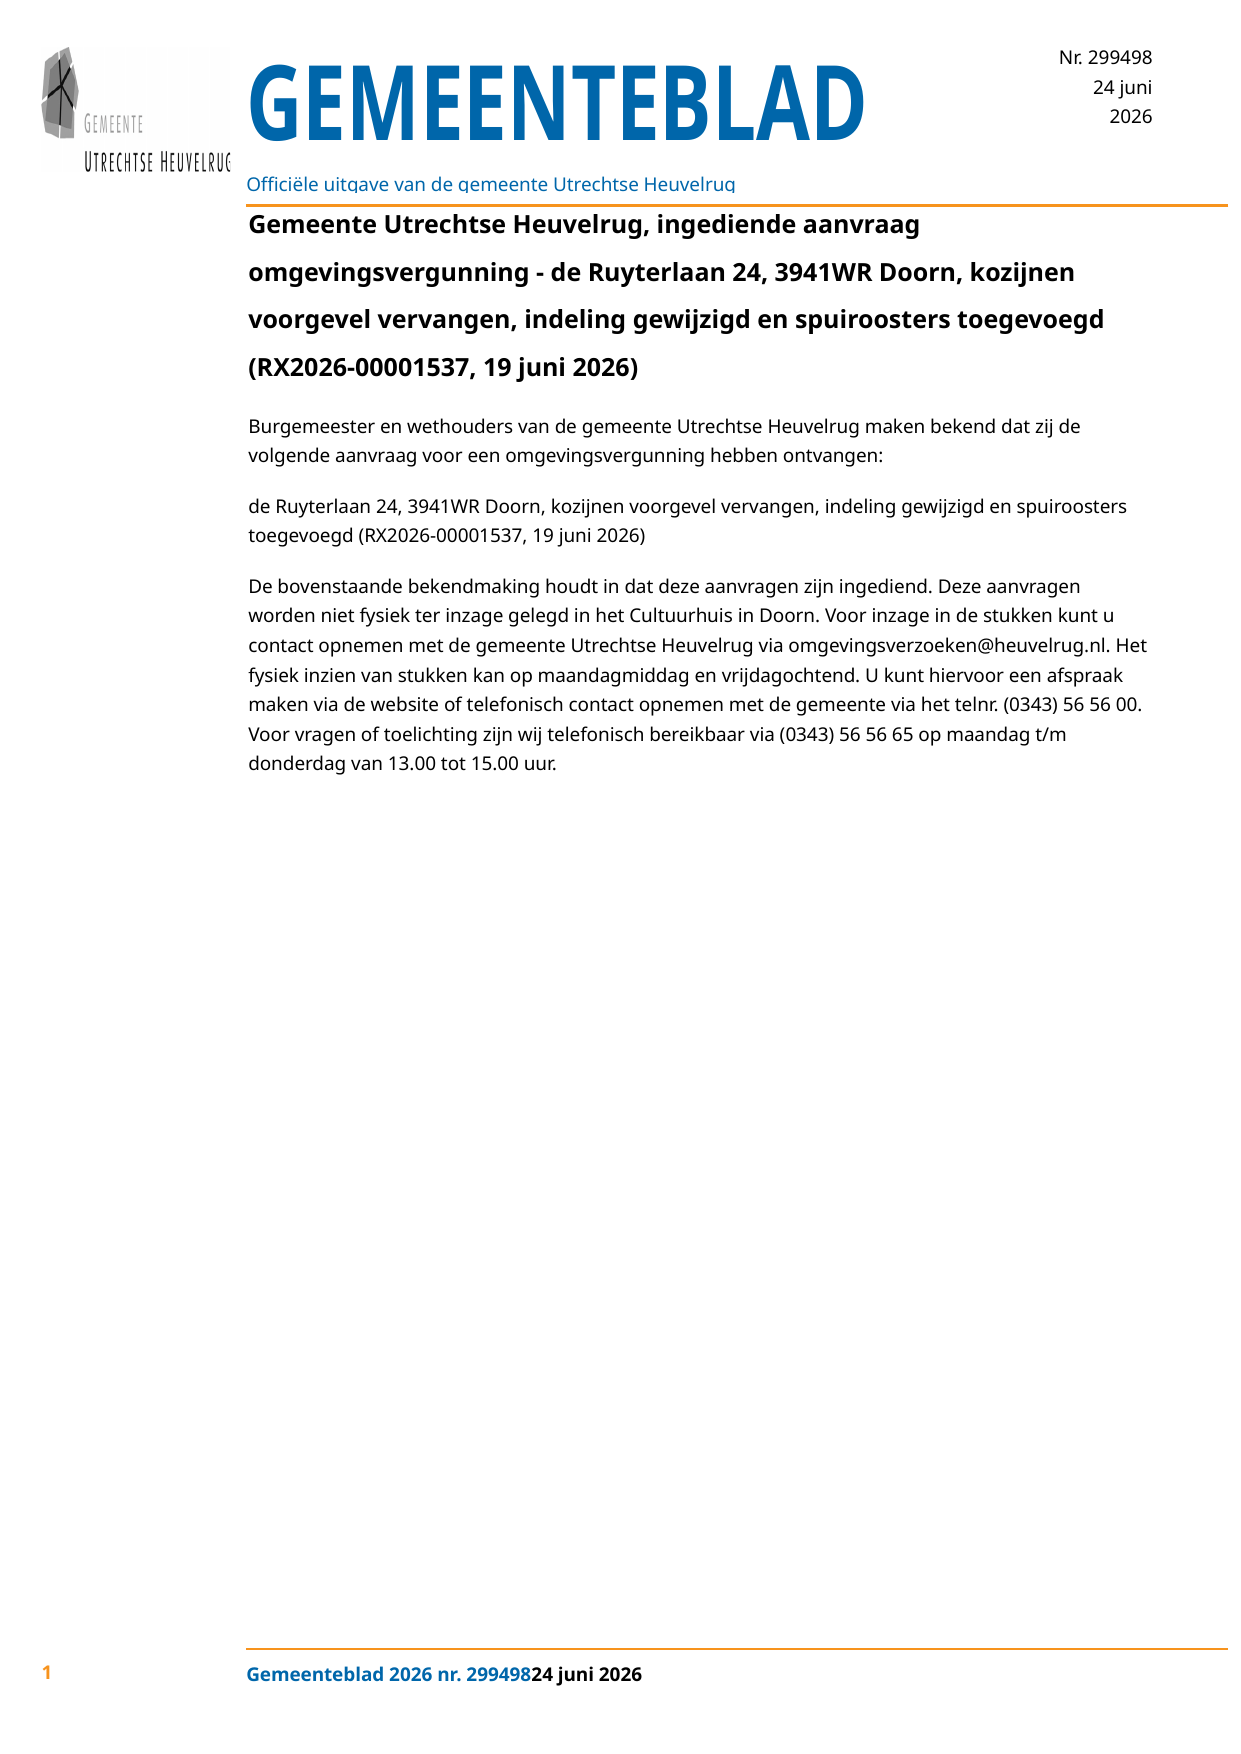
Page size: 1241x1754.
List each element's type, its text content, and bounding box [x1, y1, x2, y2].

text Gemeente Utrechtse Heuvelrug, ingediende aanvraag omgevingsvergunning - de Ruyterlaan 24, 3941WR Doorn, kozijnen voorgevel vervangen, indeling gewijzigd en spuiroosters toegevoegd (RX2026-00001537, 19 juni 2026) [248, 207, 1152, 384]
text De bovenstaande bekendmaking houdt in dat deze aanvragen zijn ingediend. Deze aanvragen worden niet fysiek ter inzage gelegd in het Cultuurhuis in Doorn. Voor inzage in de stukken kunt u contact opnemen met de gemeente Utrechtse Heuvelrug via omgevingsverzoeken@heuvelrug.nl. Het fysiek inzien van stukken kan op maandagmiddag en vrijdagochtend. U kunt hiervoor een afspraak maken via de website of telefonisch contact opnemen met de gemeente via het telnr. (0343) 56 56 00. Voor vragen of toelichting zijn wij telefonisch bereikbaar via (0343) 56 56 65 op maandag t/m donderdag van 13.00 tot 15.00 uur. [248, 573, 1152, 776]
text de Ruyterlaan 24, 3941WR Doorn, kozijnen voorgevel vervangen, indeling gewijzigd en spuiroosters toegevoegd (RX2026-00001537, 19 juni 2026) [248, 493, 1152, 548]
picture [41, 47, 231, 172]
text Burgemeester en wethouders van de gemeente Utrechtse Heuvelrug maken bekend dat zij de volgende aanvraag voor een omgevingsvergunning hebben ontvangen: [248, 413, 1152, 468]
